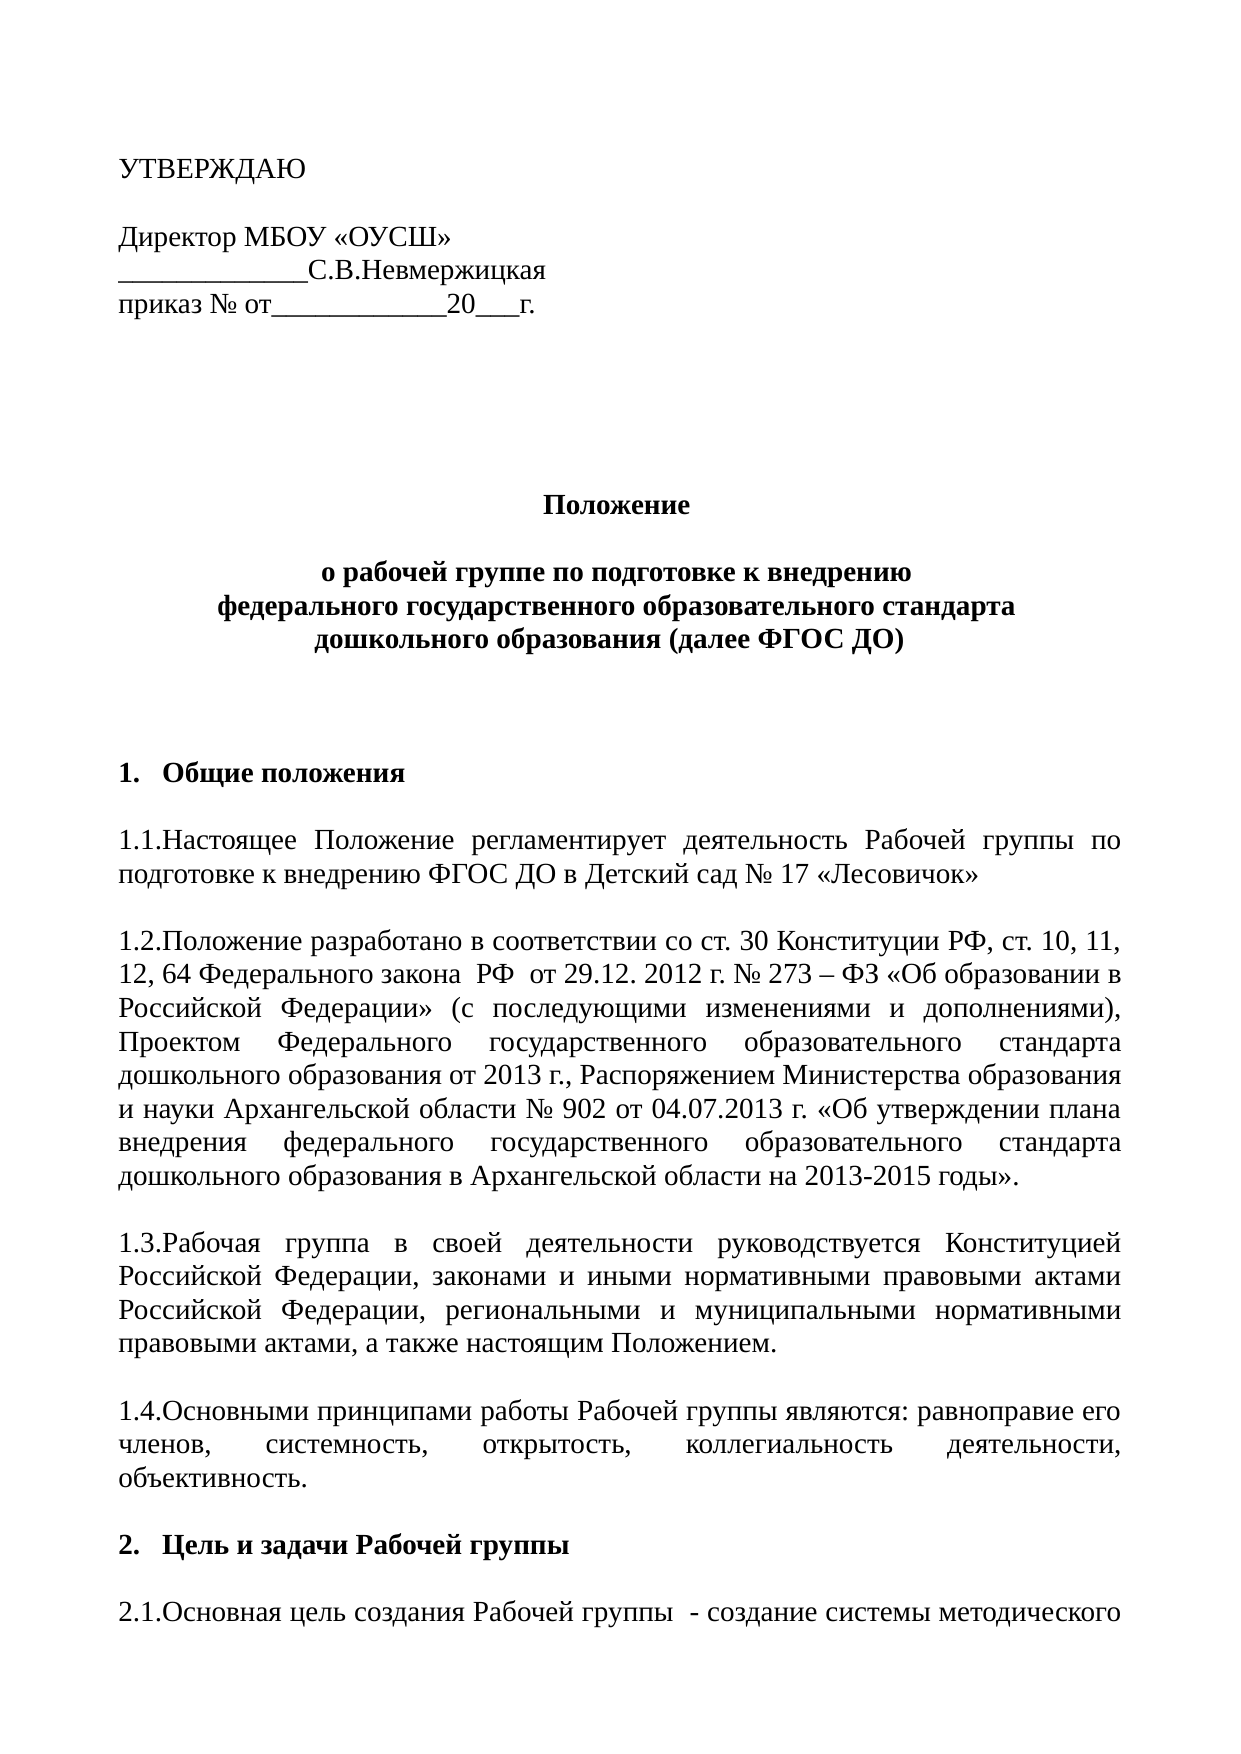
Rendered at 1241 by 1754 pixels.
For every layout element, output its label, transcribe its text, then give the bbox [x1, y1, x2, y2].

text 1.3.Рабочая группа в своей деятельности руководствуется Конституцией Российской Федерации, законами и иными нормативными правовыми актами Российской Федерации, региональными и муниципальными нормативными правовыми актами, а также настоящим Положением. [118, 1225, 1122, 1359]
text 1.4.Основными принципами работы Рабочей группы являются: равноправие его членов, системность, открытость, коллегиальность деятельности, объективность. [118, 1393, 1122, 1493]
text Директор МБОУ «ОУСШ» [118, 219, 1122, 252]
text 2.1.Основная цель создания Рабочей группы - создание системы методического [118, 1594, 1122, 1627]
text 1.2.Положение разработано в соответствии со ст. 30 Конституции РФ, ст. 10, 11, 12, 64 Федерального закона РФ от 29.12. 2012 г. № 273 – ФЗ «Об образовании в Российской Федерации» (с последующими изменениями и дополнениями), Проектом Федерального государственного образовательного стандарта дошкольного образования от 2013 г., Распоряжением Министерства образования и науки Архангельской области № 902 от 04.07.2013 г. «Об утверждении плана внедрения федерального государственного образовательного стандарта дошкольного образования в Архангельской области на 2013-2015 годы». [118, 923, 1122, 1191]
text дошкольного образования (далее ФГОС ДО) [118, 621, 1122, 655]
text федерального государственного образовательного стандарта [118, 588, 1122, 621]
text Положение [118, 487, 1122, 521]
text _____________С.В.Невмержицкая [118, 252, 1122, 286]
text 2. Цель и задачи Рабочей группы [118, 1527, 1122, 1560]
text приказ № от____________20___г. [118, 286, 1122, 319]
text 1.1.Настоящее Положение регламентирует деятельность Рабочей группы по подготовке к внедрению ФГОС ДО в Детский сад № 17 «Лесовичок» [118, 822, 1122, 889]
text 1. Общие положения [118, 755, 1122, 789]
text о рабочей группе по подготовке к внедрению [118, 554, 1122, 588]
text УТВЕРЖДАЮ [118, 152, 1122, 185]
